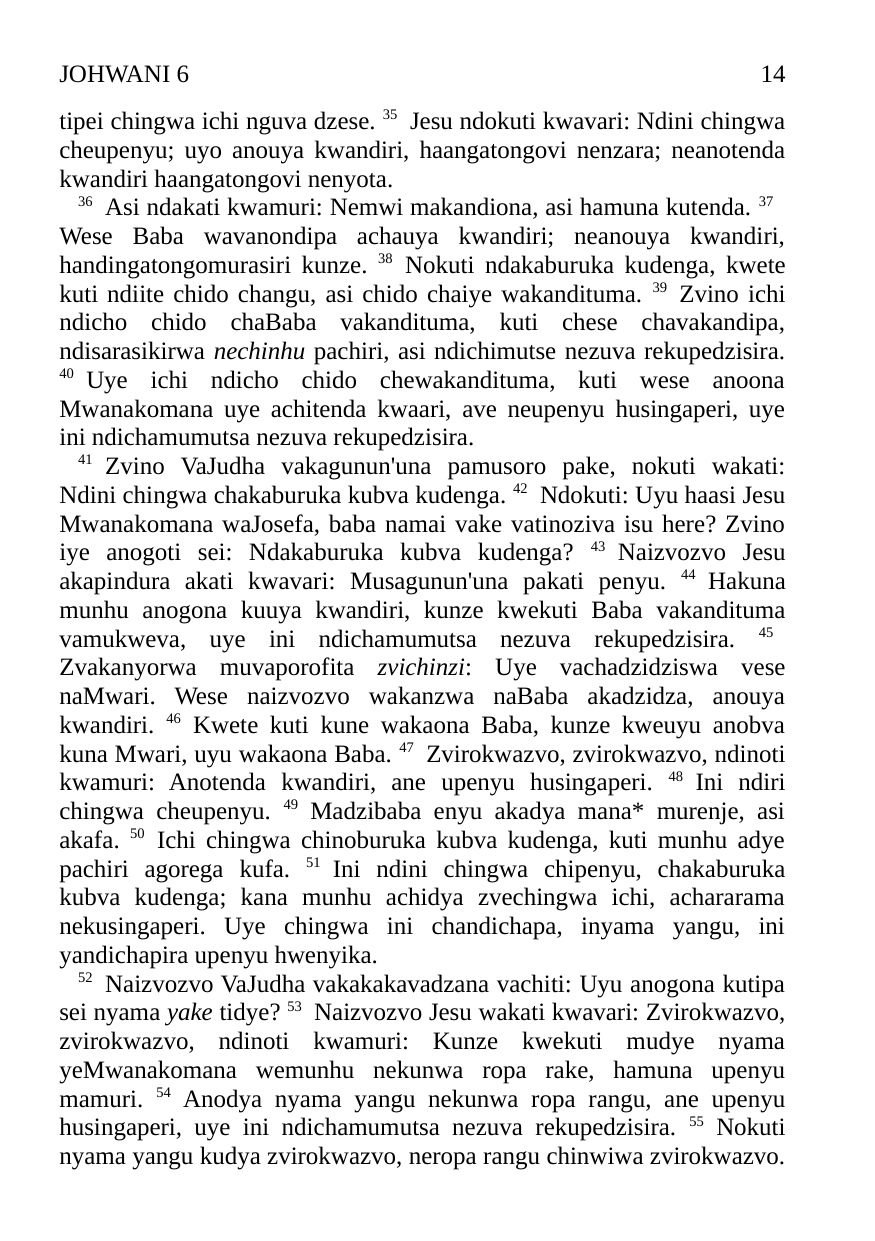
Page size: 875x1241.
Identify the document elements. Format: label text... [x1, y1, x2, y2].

text 36 Asi ndakati kwamuri: Nemwi makandiona, asi hamuna kutenda. 37 Wese Baba wavanondipa achauya kwandiri; neanouya kwandiri, handingatongomurasiri kunze. 38 Nokuti ndakaburuka kudenga, kwete kuti ndiite chido changu, asi chido chaiye wakandituma. 39 Zvino ichi ndicho chido chaBaba vakandituma, kuti chese chavakandipa, ndisarasikirwa nechinhu pachiri, asi ndichimutse nezuva rekupedzisira. 40 Uye ichi ndicho chido chewakandituma, kuti wese anoona Mwanakomana uye achitenda kwaari, ave neupenyu husingaperi, uye ini ndichamumutsa nezuva rekupedzisira. [59, 192, 786, 451]
text 52 Naizvozvo VaJudha vakakakavadzana vachiti: Uyu anogona kutipa sei nyama yake tidye? 53 Naizvozvo Jesu wakati kwavari: Zvirokwazvo, zvirokwazvo, ndinoti kwamuri: Kunze kwekuti mudye nyama yeMwanakomana wemunhu nekunwa ropa rake, hamuna upenyu mamuri. 54 Anodya nyama yangu nekunwa ropa rangu, ane upenyu husingaperi, uye ini ndichamumutsa nezuva rekupedzisira. 55 Nokuti nyama yangu kudya zvirokwazvo, neropa rangu chinwiwa zvirokwazvo. [59, 969, 786, 1170]
text 41 Zvino VaJudha vakagunun'una pamusoro pake, nokuti wakati: Ndini chingwa chakaburuka kubva kudenga. 42 Ndokuti: Uyu haasi Jesu Mwanakomana waJosefa, baba namai vake vatinoziva isu here? Zvino iye anogoti sei: Ndakaburuka kubva kudenga? 43 Naizvozvo Jesu akapindura akati kwavari: Musagunun'una pakati penyu. 44 Hakuna munhu anogona kuuya kwandiri, kunze kwekuti Baba vakandituma vamukweva, uye ini ndichamumutsa nezuva rekupedzisira. 45 Zvakanyorwa muvaporofita zvichinzi: Uye vachadzidziswa vese naMwari. Wese naizvozvo wakanzwa naBaba akadzidza, anouya kwandiri. 46 Kwete kuti kune wakaona Baba, kunze kweuyu anobva kuna Mwari, uyu wakaona Baba. 47 Zvirokwazvo, zvirokwazvo, ndinoti kwamuri: Anotenda kwandiri, ane upenyu husingaperi. 48 Ini ndiri chingwa cheupenyu. 49 Madzibaba enyu akadya mana* murenje, asi akafa. 50 Ichi chingwa chinoburuka kubva kudenga, kuti munhu adye pachiri agorega kufa. 51 Ini ndini chingwa chipenyu, chakaburuka kubva kudenga; kana munhu achidya zvechingwa ichi, achararama nekusingaperi. Uye chingwa ini chandichapa, inyama yangu, ini yandichapira upenyu hwenyika. [59, 451, 786, 969]
text tipei chingwa ichi nguva dzese. 35 Jesu ndokuti kwavari: Ndini chingwa cheupenyu; uyo anouya kwandiri, haangatongovi nenzara; neanotenda kwandiri haangatongovi nenyota. [59, 106, 786, 192]
